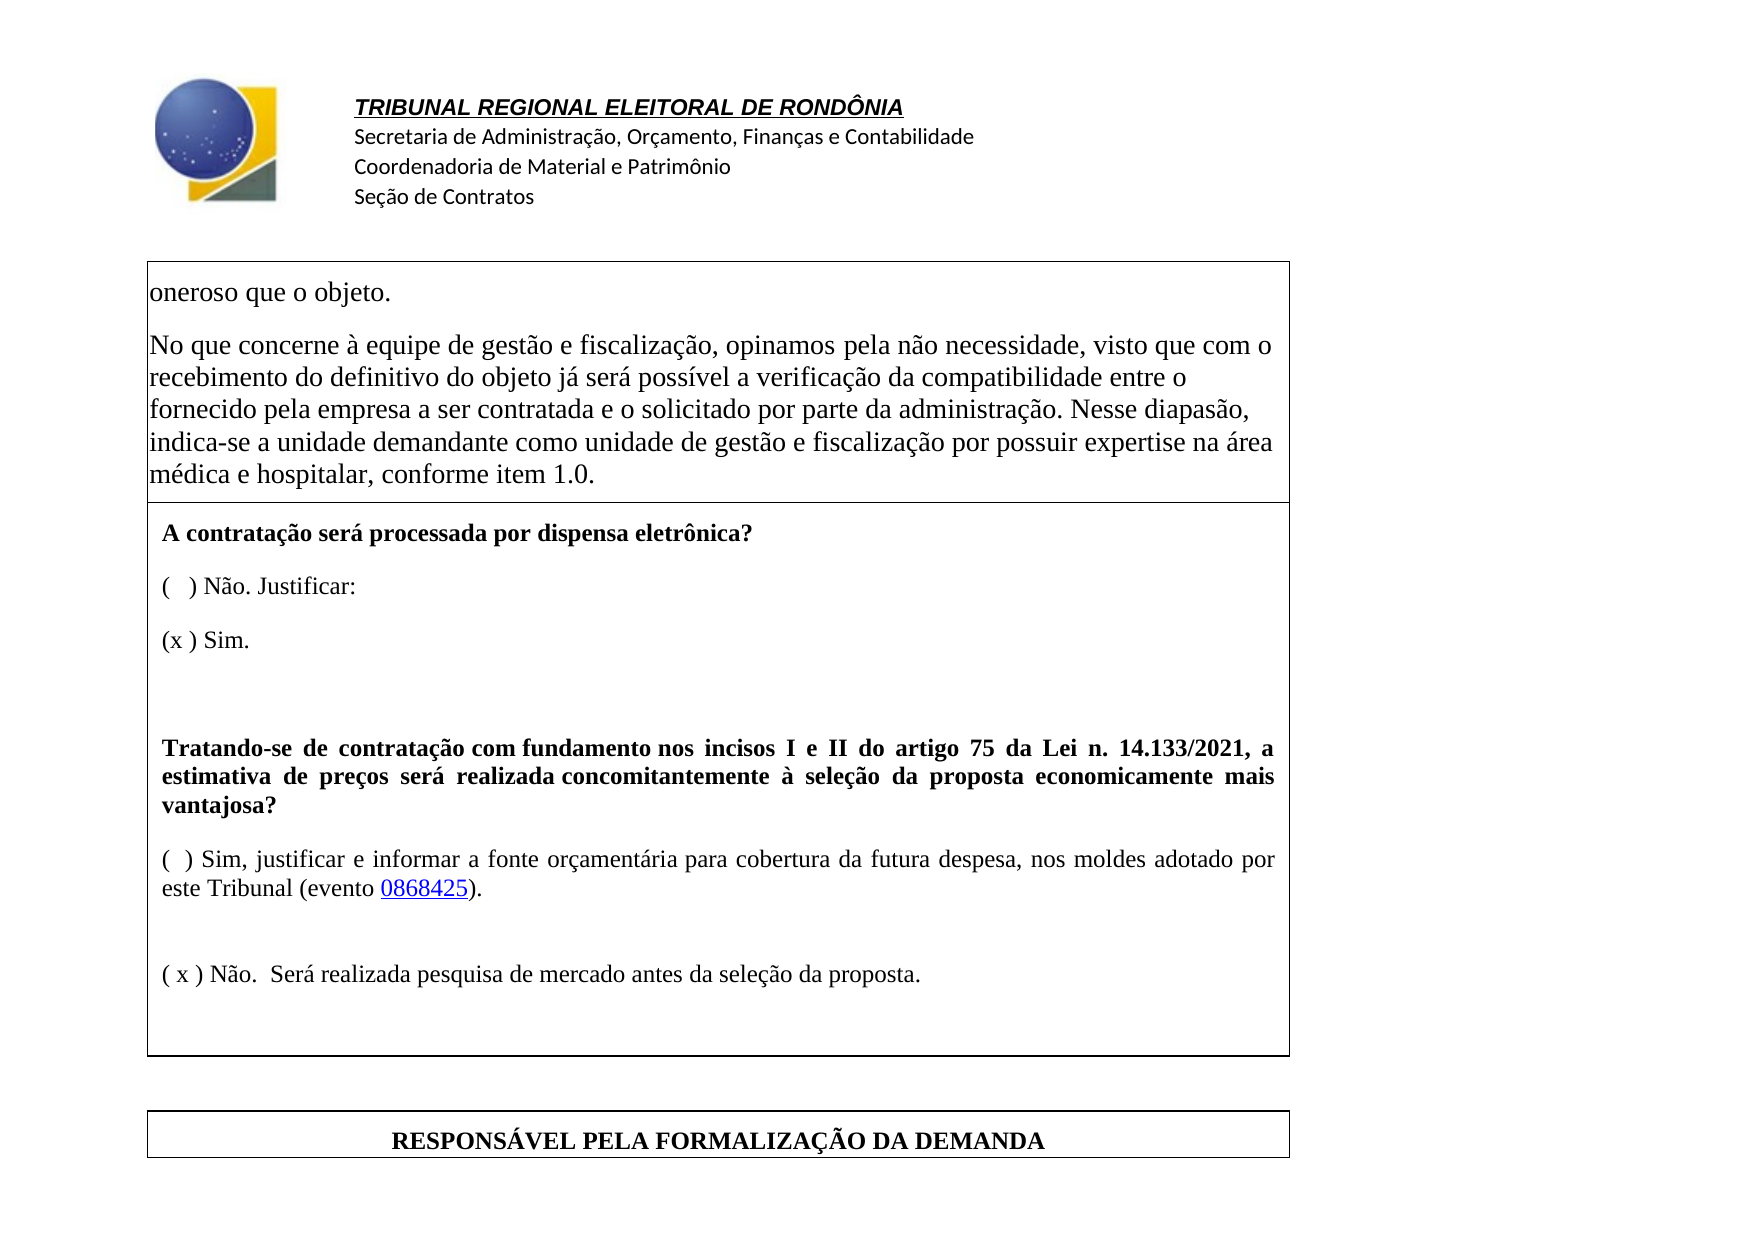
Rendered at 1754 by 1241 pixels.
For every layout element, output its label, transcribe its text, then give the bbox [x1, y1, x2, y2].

table_header RESPONSÁVEL PELA FORMALIZAÇÃO DA DEMANDA [148, 1112, 1289, 1156]
table_cell A contratação será processada por dispensa eletrônica? ( ) Não. Justificar: (x ) Sim. Tratando-se de contratação com fundamento nos incisos I e II do artigo 75 da Lei n. 14.133/2021, a estimativa de preços será realizada concomitantemente à seleção da proposta economicamente mais vantajosa? ( ) Sim, justificar e informar a fonte orçamentária para cobertura da futura despesa, nos moldes adotado por este Tribunal (evento 0868425). ( x ) Não. Será realizada pesquisa de mercado antes da seleção da proposta. [148, 503, 1289, 1055]
table_cell oneroso que o objeto. No que concerne à equipe de gestão e fiscalização, opinamos pela não necessidade, visto que com o recebimento do definitivo do objeto já será possível a verificação da compatibilidade entre o fornecido pela empresa a ser contratada e o solicitado por parte da administração. Nesse diapasão, indica-se a unidade demandante como unidade de gestão e fiscalização por possuir expertise na área médica e hospitalar, conforme item 1.0. [148, 262, 1289, 502]
